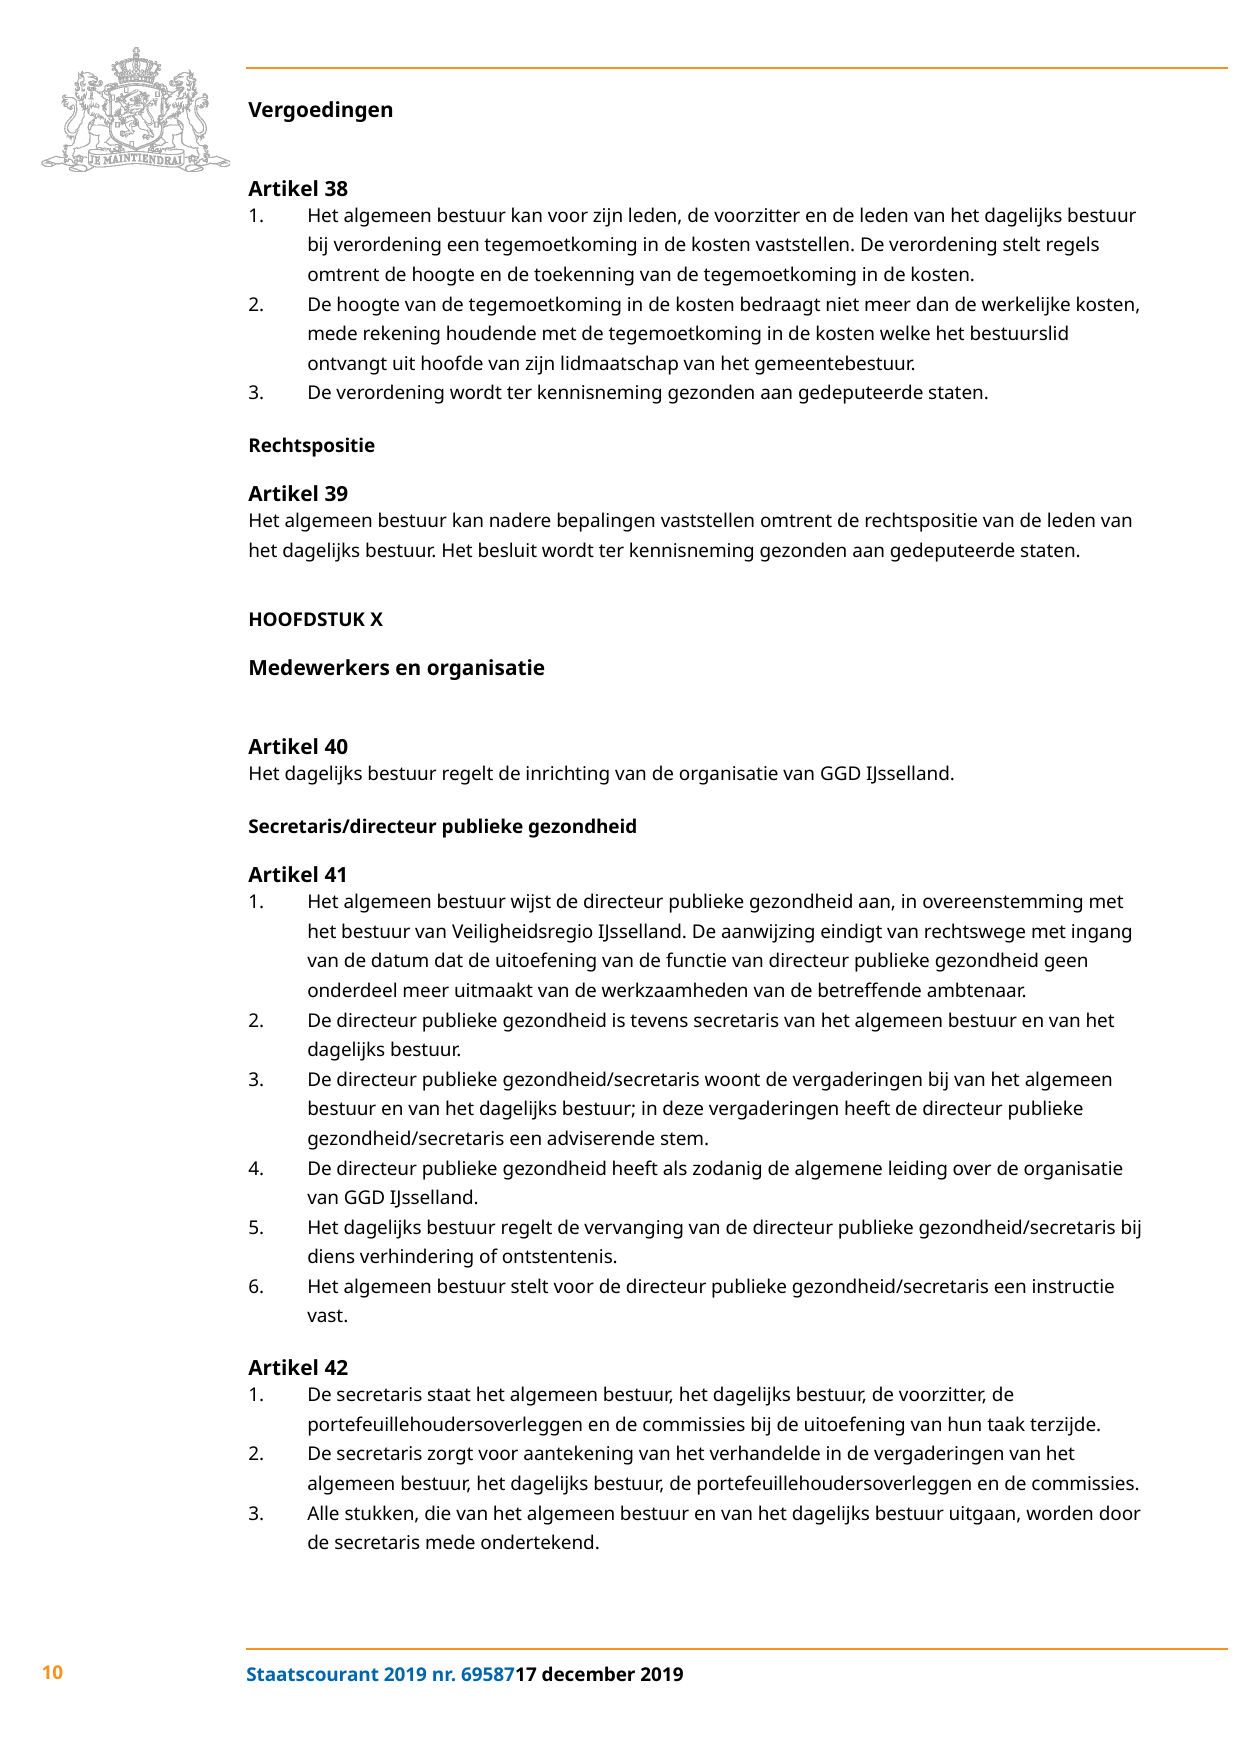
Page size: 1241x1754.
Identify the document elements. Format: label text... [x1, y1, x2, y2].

text Artikel 38 [248, 174, 1152, 202]
list Alle stukken, die van het algemeen bestuur en van het dagelijks bestuur uitgaan, worden door de secretaris mede ondertekend. [248, 1500, 1152, 1555]
text Het dagelijks bestuur regelt de inrichting van de organisatie van GGD IJsselland. [248, 760, 1152, 786]
list De secretaris zorgt voor aantekening van het verhandelde in de vergaderingen van het algemeen bestuur, het dagelijks bestuur, de portefeuillehoudersoverleggen en de commissies. [248, 1441, 1152, 1496]
picture [41, 47, 231, 172]
text Medewerkers en organisatie [248, 653, 1152, 681]
list De directeur publieke gezondheid heeft als zodanig de algemene leiding over de organisatie van GGD IJsselland. [248, 1155, 1152, 1210]
list Het algemeen bestuur kan voor zijn leden, de voorzitter en de leden van het dagelijks bestuur bij verordening een tegemoetkoming in de kosten vaststellen. De verordening stelt regels omtrent de hoogte en de toekenning van de tegemoetkoming in de kosten. [248, 202, 1152, 287]
list De directeur publieke gezondheid/secretaris woont de vergaderingen bij van het algemeen bestuur en van het dagelijks bestuur; in deze vergaderingen heeft de directeur publieke gezondheid/secretaris een adviserende stem. [248, 1066, 1152, 1151]
text Het algemeen bestuur kan nadere bepalingen vaststellen omtrent de rechtspositie van de leden van het dagelijks bestuur. Het besluit wordt ter kennisneming gezonden aan gedeputeerde staten. [248, 508, 1152, 563]
list Het dagelijks bestuur regelt de vervanging van de directeur publieke gezondheid/secretaris bij diens verhindering of ontstentenis. [248, 1214, 1152, 1269]
text Artikel 42 [248, 1353, 1152, 1381]
text Secretaris/directeur publieke gezondheid [248, 811, 1152, 839]
list De hoogte van de tegemoetkoming in de kosten bedraagt niet meer dan de werkelijke kosten, mede rekening houdende met de tegemoetkoming in de kosten welke het bestuurslid ontvangt uit hoofde van zijn lidmaatschap van het gemeentebestuur. [248, 291, 1152, 376]
text Vergoedingen [248, 95, 1152, 123]
list De directeur publieke gezondheid is tevens secretaris van het algemeen bestuur en van het dagelijks bestuur. [248, 1007, 1152, 1062]
text Artikel 40 [248, 732, 1152, 760]
list De verordening wordt ter kennisneming gezonden aan gedeputeerde staten. [248, 379, 1152, 405]
text Artikel 39 [248, 479, 1152, 508]
text Artikel 41 [248, 860, 1152, 888]
text HOOFDSTUK X [248, 604, 1152, 632]
list Het algemeen bestuur stelt voor de directeur publieke gezondheid/secretaris een instructie vast. [248, 1273, 1152, 1328]
list Het algemeen bestuur wijst de directeur publieke gezondheid aan, in overeenstemming met het bestuur van Veiligheidsregio IJsselland. De aanwijzing eindigt van rechtswege met ingang van de datum dat de uitoefening van de functie van directeur publieke gezondheid geen onderdeel meer uitmaakt van de werkzaamheden van de betreffende ambtenaar. [248, 888, 1152, 1003]
list De secretaris staat het algemeen bestuur, het dagelijks bestuur, de voorzitter, de portefeuillehoudersoverleggen en de commissies bij de uitoefening van hun taak terzijde. [248, 1381, 1152, 1437]
text Rechtspositie [248, 430, 1152, 458]
